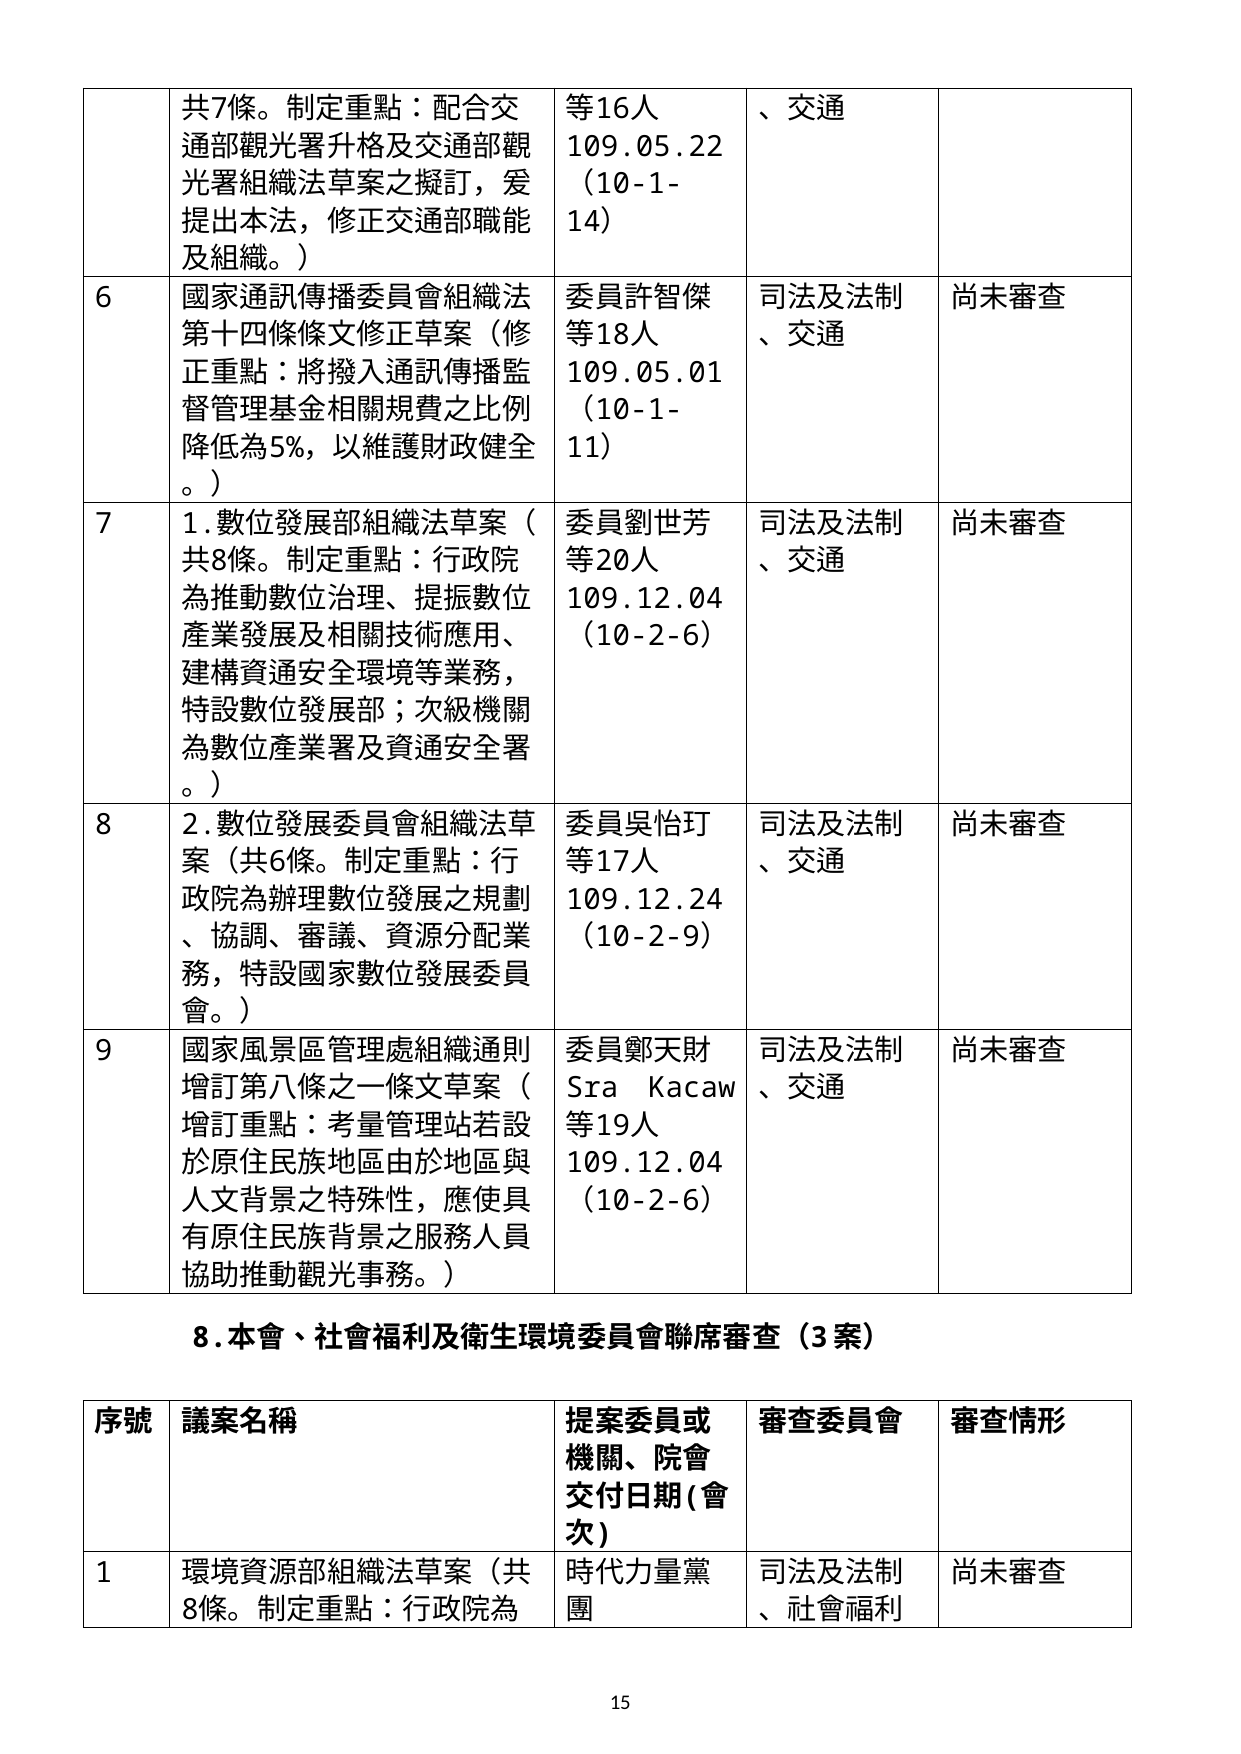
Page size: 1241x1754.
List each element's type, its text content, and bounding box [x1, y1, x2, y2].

table_cell 6 [84, 277, 169, 502]
table_cell 尚未審查 [939, 277, 1131, 502]
table_header 序號 [84, 1401, 169, 1551]
table_cell 環境資源部組織法草案（共8條。制定重點：行政院為 [170, 1552, 554, 1627]
table_cell 司法及法制、交通 [747, 277, 938, 502]
table_cell 司法及法制、交通 [747, 503, 938, 803]
table_header 審查情形 [939, 1401, 1131, 1551]
table_cell 時代力量黨團 [555, 1552, 746, 1627]
table_cell 司法及法制、交通 [747, 804, 938, 1029]
table_cell 司法及法制、社會福利 [747, 1552, 938, 1627]
table_cell 委員吳怡玎等17人 109.12.24 （10-2-9） [555, 804, 746, 1029]
table_header 審查委員會 [747, 1401, 938, 1551]
table_cell 8 [84, 804, 169, 1029]
table_cell 尚未審查 [939, 804, 1131, 1029]
table_cell 、交通 [747, 89, 938, 276]
table_cell 尚未審查 [939, 1030, 1131, 1293]
table_cell 司法及法制、交通 [747, 1030, 938, 1293]
text 8.本會、社會福利及衛生環境委員會聯席審查（3案） [75, 1314, 1165, 1356]
table_cell [84, 89, 169, 276]
table_cell 共7條。制定重點：配合交通部觀光署升格及交通部觀光署組織法草案之擬訂，爰提出本法，修正交通部職能及組織。） [170, 89, 554, 276]
table_cell 等16人 109.05.22 （10-1-14） [555, 89, 746, 276]
table_cell 委員劉世芳等20人 109.12.04 （10-2-6） [555, 503, 746, 803]
table_cell 委員鄭天財Sra Kacaw等19人 109.12.04 （10-2-6） [555, 1030, 746, 1293]
table_cell [939, 89, 1131, 276]
table_header 提案委員或機關、院會交付日期(會次) [555, 1401, 746, 1551]
table_cell 1.數位發展部組織法草案（共8條。制定重點：行政院為推動數位治理、提振數位產業發展及相關技術應用、建構資通安全環境等業務，特設數位發展部；次級機關為數位產業署及資通安全署。） [170, 503, 554, 803]
table_cell 尚未審查 [939, 503, 1131, 803]
table_cell 國家風景區管理處組織通則增訂第八條之一條文草案（增訂重點：考量管理站若設於原住民族地區由於地區與人文背景之特殊性，應使具有原住民族背景之服務人員協助推動觀光事務。） [170, 1030, 554, 1293]
table_cell 9 [84, 1030, 169, 1293]
table_cell 國家通訊傳播委員會組織法第十四條條文修正草案（修正重點：將撥入通訊傳播監督管理基金相關規費之比例降低為5%，以維護財政健全。） [170, 277, 554, 502]
table_cell 1 [84, 1552, 169, 1627]
table_cell 2.數位發展委員會組織法草案（共6條。制定重點：行政院為辦理數位發展之規劃、協調、審議、資源分配業務，特設國家數位發展委員會。） [170, 804, 554, 1029]
table_header 議案名稱 [170, 1401, 554, 1551]
table_cell 7 [84, 503, 169, 803]
table_cell 尚未審查 [939, 1552, 1131, 1627]
table_cell 委員許智傑等18人 109.05.01 （10-1-11） [555, 277, 746, 502]
